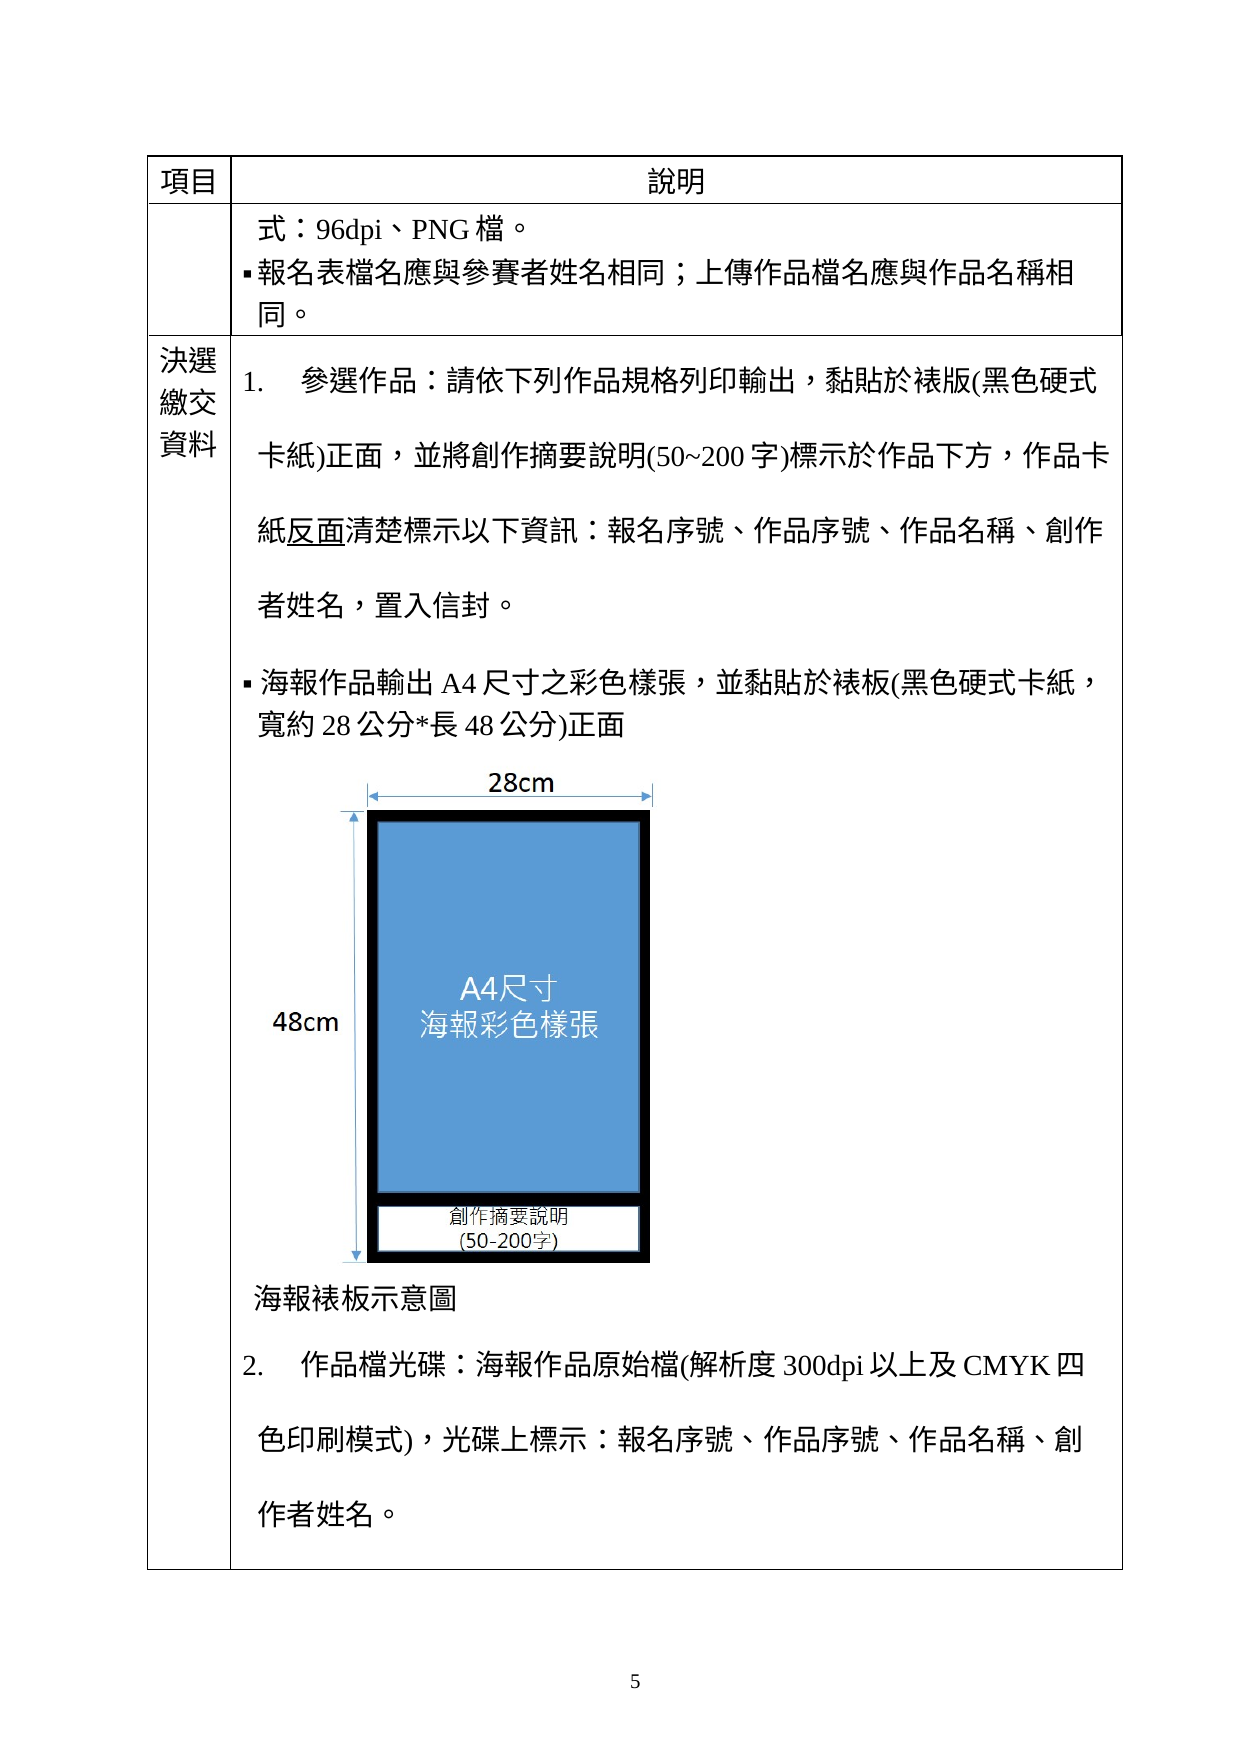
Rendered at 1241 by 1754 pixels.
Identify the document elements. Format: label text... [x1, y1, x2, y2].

table_header [242, 751, 1109, 1274]
table_cell 式：96dpi、PNG檔。 報名表檔名應與參賽者姓名相同；上傳作品檔名應與作品名稱相同。 [232, 204, 1121, 335]
table_header 項目 [148, 157, 230, 203]
table_cell [148, 204, 230, 335]
table_cell 海報裱板示意圖 [242, 1274, 1109, 1320]
table_header 說明 [232, 157, 1121, 203]
table_cell 決選繳交資料 [148, 336, 230, 1569]
table_cell 參選作品：請依下列作品規格列印輸出，黏貼於裱版(黑色硬式卡紙)正面，並將創作摘要說明(50~200字)標示於作品下方，作品卡紙反面清楚標示以下資訊：報名序號、作品序號、作品名稱、創作者姓名，置入信封。 海報作品輸出A4尺寸之彩色樣張，並黏貼於裱板(黑色硬式卡紙，寬約28公分*長48公分)正面 作品檔光碟：海報作品原始檔(解析度300dpi以上及CMYK四色印刷模式)，光碟上標示：報名序號、作品序號、作品名稱、創作者姓名。 著作權授權同意書：每份作品皆需簽署，未滿20歲之參賽者須由監護人加簽同意，併同作品寄出。 上述文件與參選作品，請依順序整理備妥，黏貼信封封標於108年11月15日(五)前(寄達/親送)掛號郵寄至108年資安系列競賽「資安徵件」徵選小組。 [231, 336, 1122, 1569]
picture [253, 753, 662, 1271]
